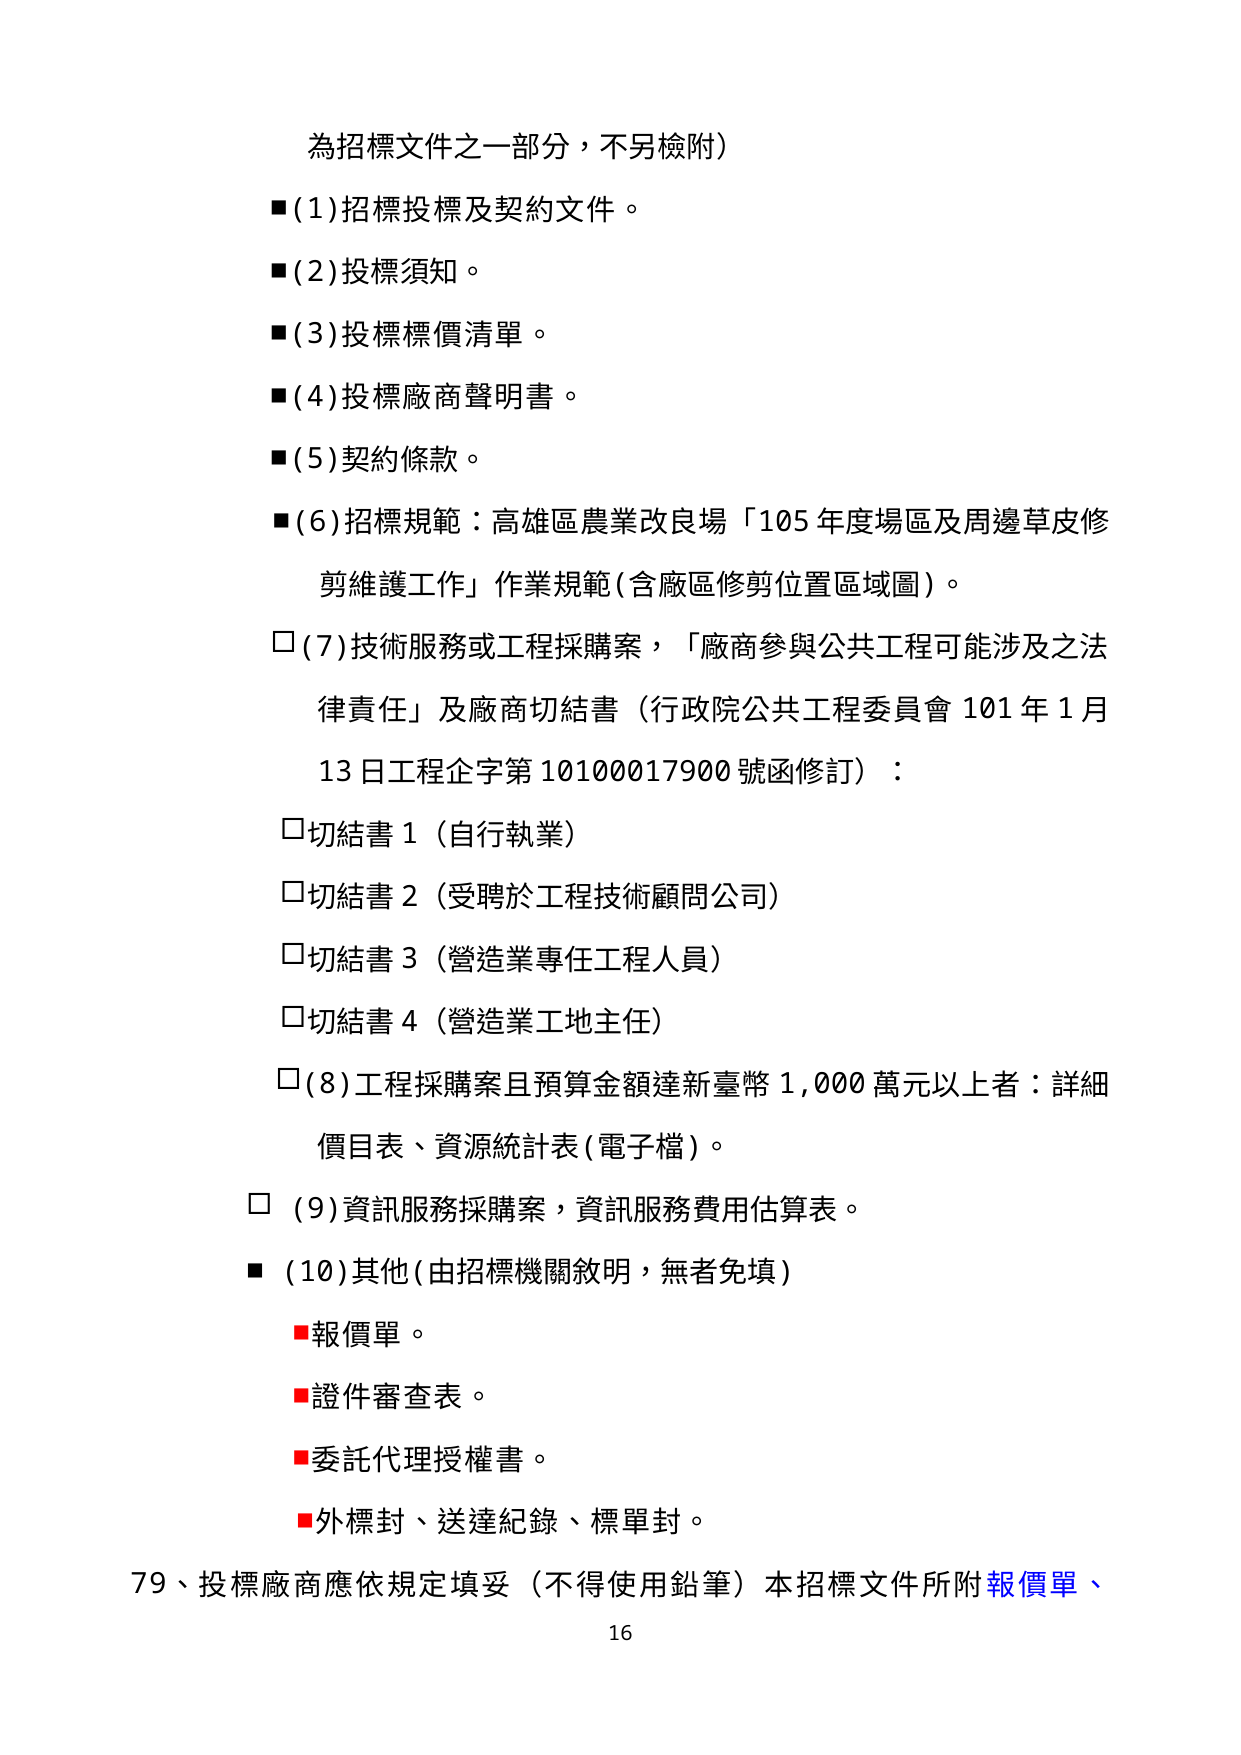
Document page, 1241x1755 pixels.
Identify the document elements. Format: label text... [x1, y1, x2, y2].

text ■委託代理授權書。 [292, 1416, 1110, 1478]
text ■(3)投標標價清單。 [130, 291, 1110, 353]
text 切結書1（自行執業） [280, 791, 1110, 853]
text (7)技術服務或工程採購案，「廠商參與公共工程可能涉及之法律責任」及廠商切結書（行政院公共工程委員會101年1月13日工程企字第10100017900號函修訂）： [130, 603, 1110, 791]
text ■報價單。 [292, 1291, 1110, 1353]
text 切結書2（受聘於工程技術顧問公司） [280, 853, 1110, 916]
text 切結書3（營造業專任工程人員） [280, 916, 1110, 978]
text (8)工程採購案且預算金額達新臺幣1,000萬元以上者：詳細價目表、資源統計表(電子檔)。 [130, 1041, 1110, 1166]
text ■(2)投標須知。 [130, 228, 1110, 291]
text ■(5)契約條款。 [130, 416, 1110, 478]
text ■外標封、送達紀錄、標單封。 [296, 1478, 1110, 1541]
text  (9)資訊服務採購案，資訊服務費用估算表。 [246, 1166, 1110, 1228]
text ■ (10)其他(由招標機關敘明，無者免填) [246, 1228, 1110, 1291]
list 為招標文件之一部分，不另檢附） [130, 103, 1110, 166]
text ■(1)招標投標及契約文件。 [130, 166, 1110, 228]
text ■(6)招標規範：高雄區農業改良場「105年度場區及周邊草皮修剪維護工作」作業規範(含廠區修剪位置區域圖)。 [130, 478, 1110, 603]
text ■(4)投標廠商聲明書。 [130, 353, 1110, 416]
text ■證件審查表。 [292, 1353, 1110, 1416]
list 投標廠商應依規定填妥（不得使用鉛筆）本招標文件所附報價單、招標投標及契約文件裝入「標單封」後密封，連同資格文件、規格文件及招標文件所規定之其他文件，再以大封套合併裝封，密封後投標。所有內外封套外部皆須書明投標廠商名稱、地址及採購案號或招標標的。廠商所提供之投標、契約及履約文件，建議採雙面列印，以節省紙張，愛惜資源。 [130, 1541, 1110, 1603]
text 切結書4（營造業工地主任） [280, 978, 1110, 1041]
